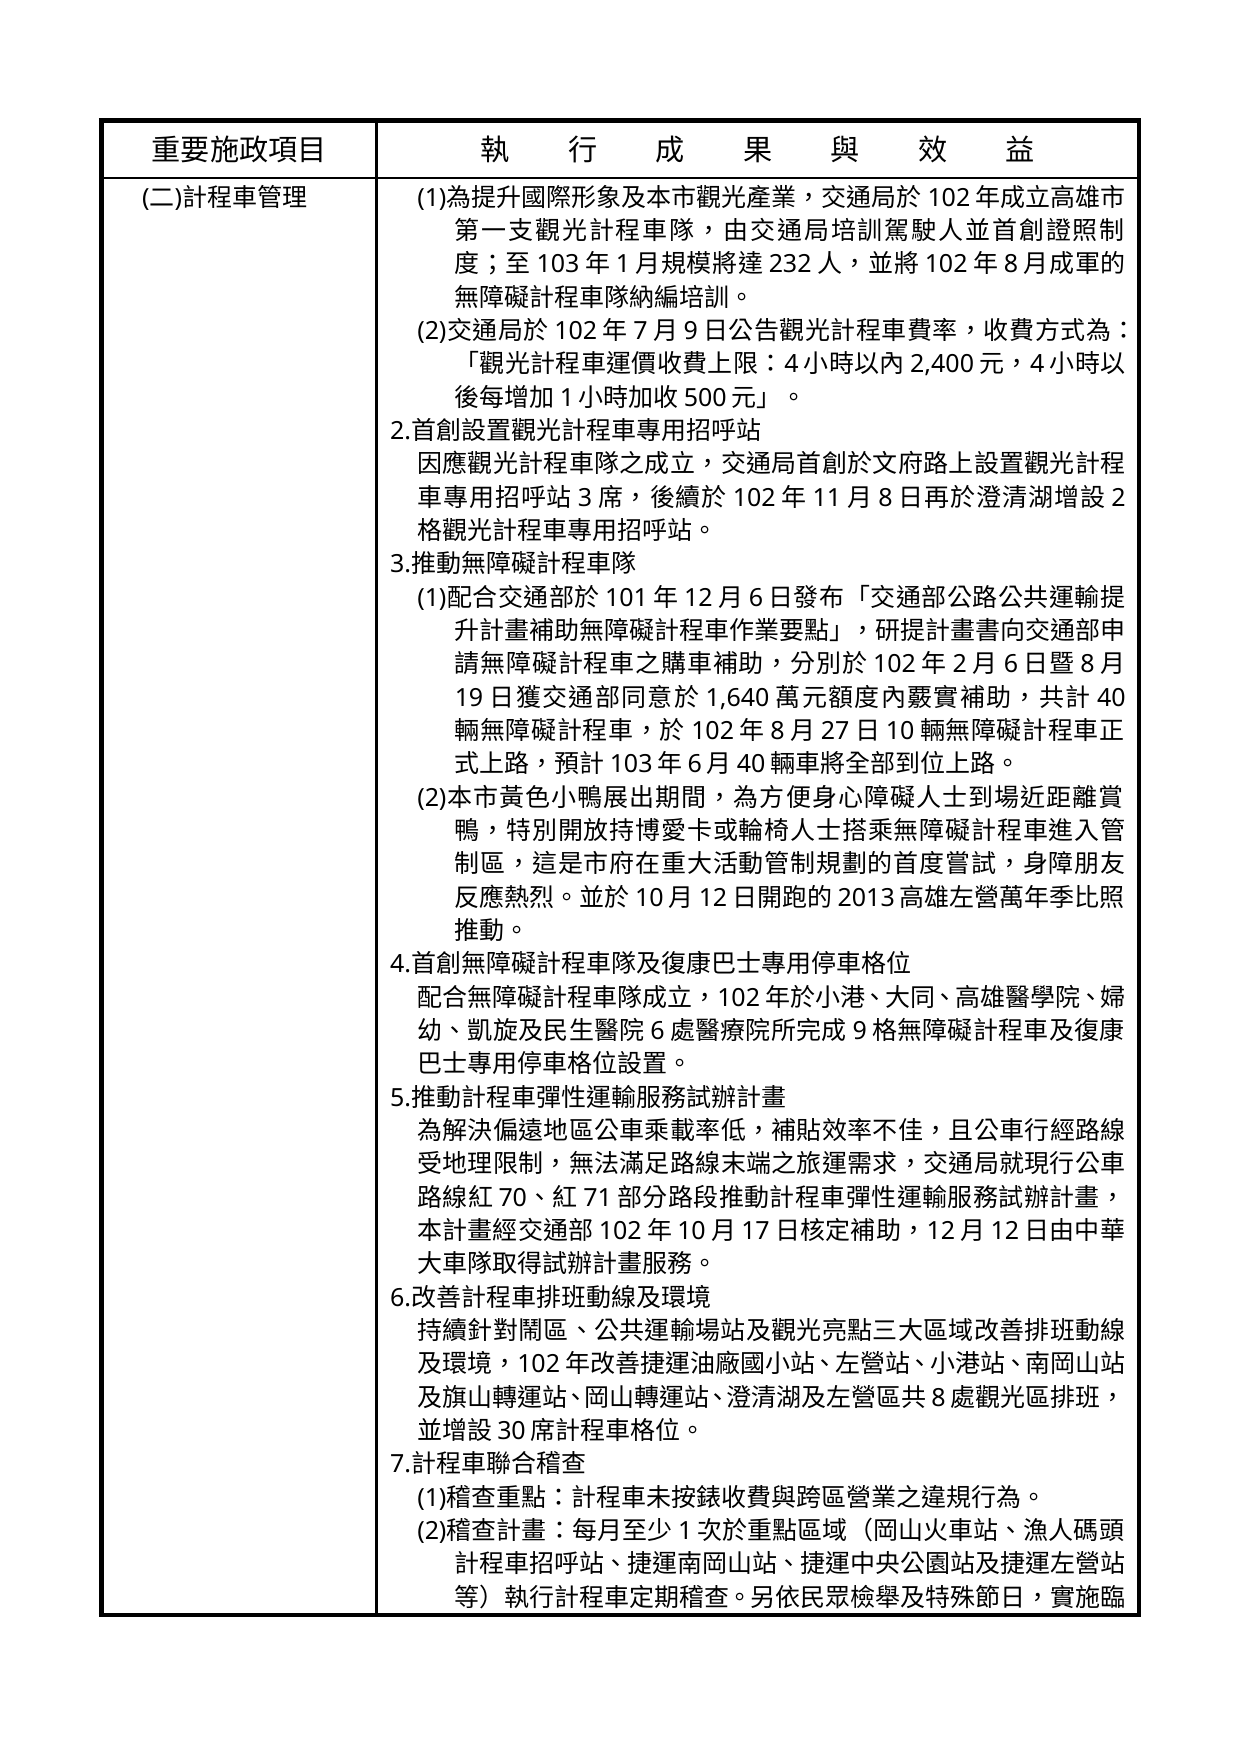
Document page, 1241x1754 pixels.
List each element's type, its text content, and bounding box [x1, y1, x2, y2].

table_cell (1)為提升國際形象及本市觀光產業，交通局於102年成立高雄市第一支觀光計程車隊，由交通局培訓駕駛人並首創證照制度；至103年1月規模將達232人，並將102年8月成軍的無障礙計程車隊納編培訓。 (2)交通局於102年7月9日公告觀光計程車費率，收費方式為：「觀光計程車運價收費上限：4小時以內2,400元，4小時以後每增加1小時加收500元」。 2.首創設置觀光計程車專用招呼站 因應觀光計程車隊之成立，交通局首創於文府路上設置觀光計程車專用招呼站3席，後續於102年11月8日再於澄清湖增設2格觀光計程車專用招呼站。 3.推動無障礙計程車隊 (1)配合交通部於101年12月6日發布「交通部公路公共運輸提升計畫補助無障礙計程車作業要點」，研提計畫書向交通部申請無障礙計程車之購車補助，分別於102年2月6日暨8月19日獲交通部同意於1,640萬元額度內覈實補助，共計40輛無障礙計程車，於102年8月27日10輛無障礙計程車正式上路，預計103年6月40輛車將全部到位上路。 (2)本市黃色小鴨展出期間，為方便身心障礙人士到場近距離賞鴨，特別開放持博愛卡或輪椅人士搭乘無障礙計程車進入管制區，這是市府在重大活動管制規劃的首度嘗試，身障朋友反應熱烈。並於10月12日開跑的2013高雄左營萬年季比照推動。 4.首創無障礙計程車隊及復康巴士專用停車格位 配合無障礙計程車隊成立，102年於小港、大同、高雄醫學院、婦幼、凱旋及民生醫院6處醫療院所完成9格無障礙計程車及復康巴士專用停車格位設置。 5.推動計程車彈性運輸服務試辦計畫 為解決偏遠地區公車乘載率低，補貼效率不佳，且公車行經路線受地理限制，無法滿足路線末端之旅運需求，交通局就現行公車路線紅70、紅71部分路段推動計程車彈性運輸服務試辦計畫，本計畫經交通部102年10月17日核定補助，12月12日由中華大車隊取得試辦計畫服務。 6.改善計程車排班動線及環境 持續針對鬧區、公共運輸場站及觀光亮點三大區域改善排班動線及環境，102年改善捷運油廠國小站、左營站、小港站、南岡山站及旗山轉運站、岡山轉運站、澄清湖及左營區共8處觀光區排班，並增設30席計程車格位。 7.計程車聯合稽查 (1)稽查重點：計程車未按錶收費與跨區營業之違規行為。 (2)稽查計畫：每月至少1次於重點區域（岡山火車站、漁人碼頭計程車招呼站、捷運南岡山站、捷運中央公園站及捷運左營站等）執行計程車定期稽查。另依民眾檢舉及特殊節日，實施臨 [378, 179, 1137, 1613]
table_header 執 行 成 果 與 效 益 [378, 123, 1137, 177]
table_header 重要施政項目 [104, 123, 375, 177]
table_cell (二)計程車管理 [104, 179, 375, 1613]
